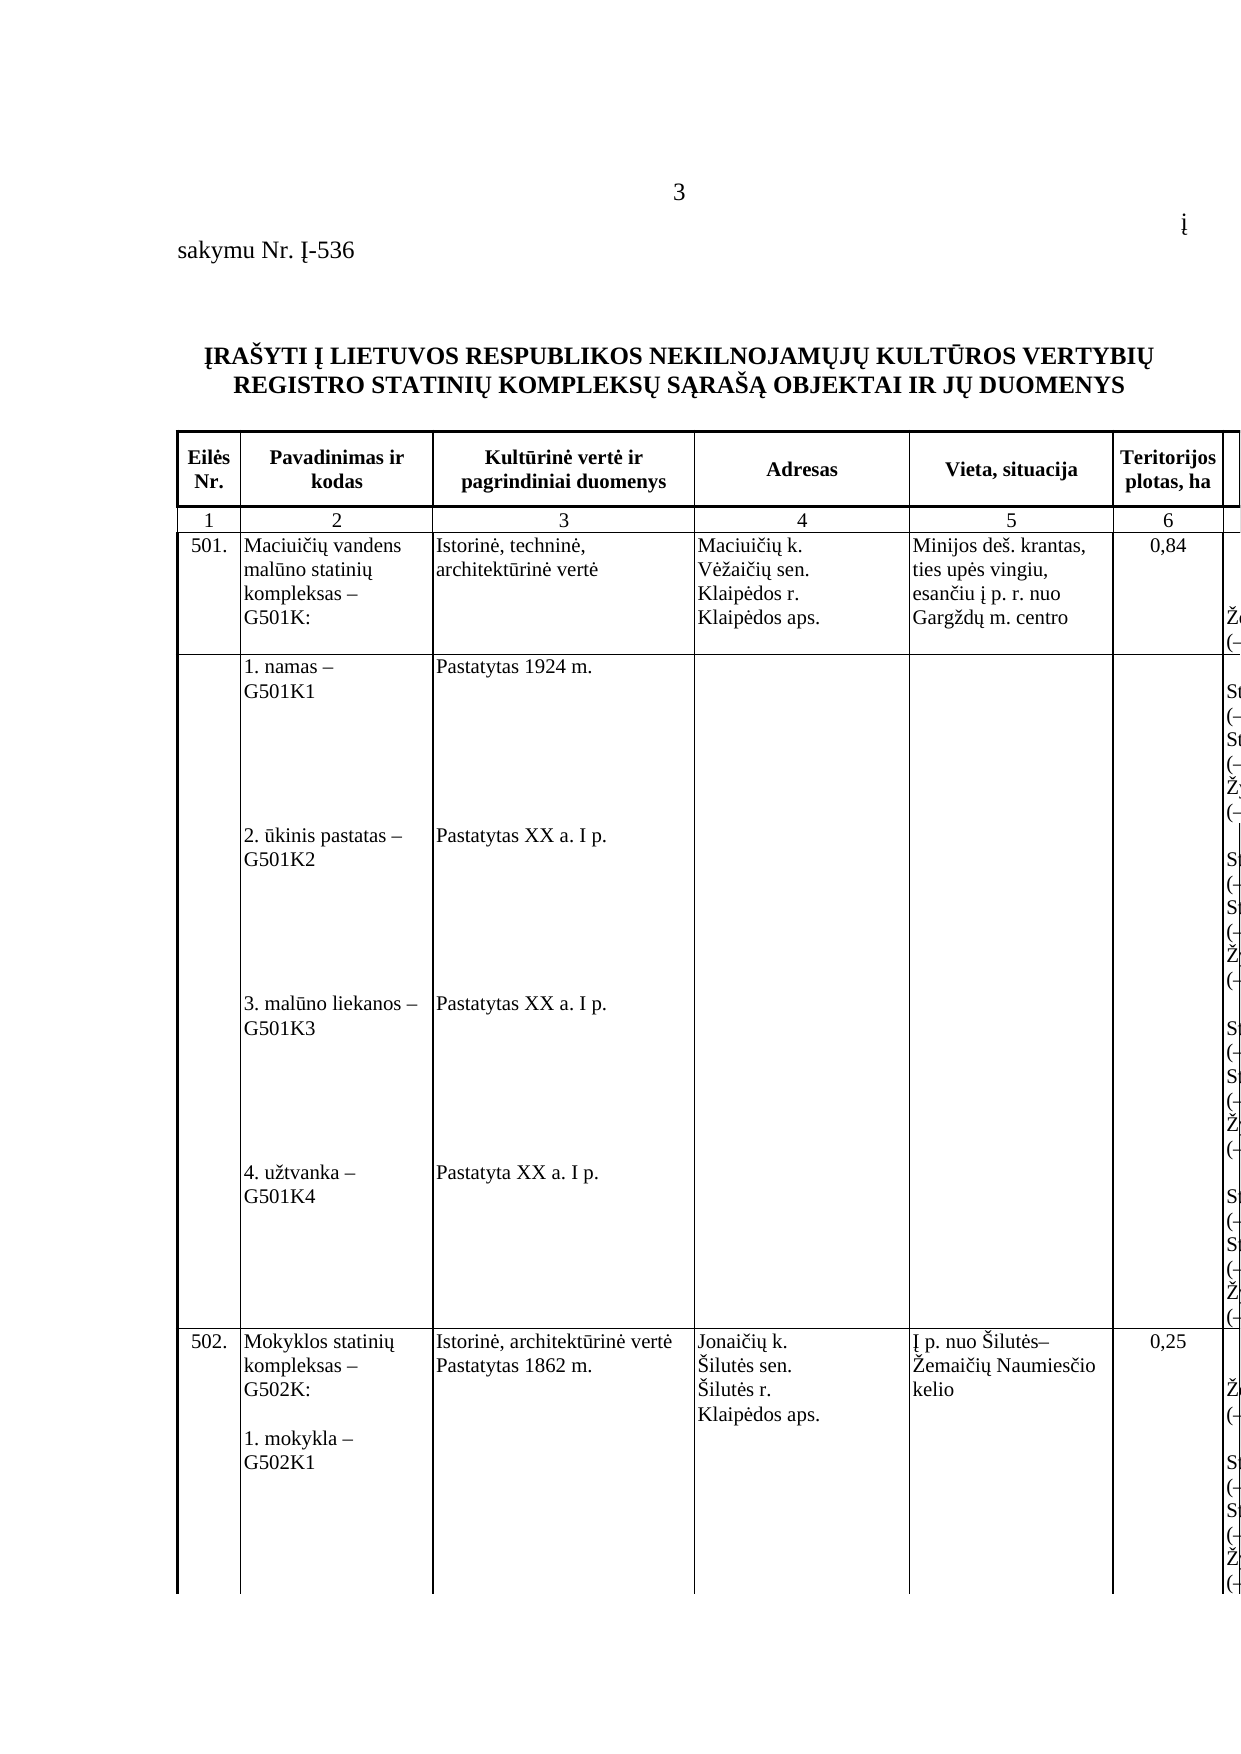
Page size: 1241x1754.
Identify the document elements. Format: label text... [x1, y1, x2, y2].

table_cell [179, 655, 240, 823]
table_cell [1114, 991, 1222, 1160]
table_header Pavadinimas ir kodas [241, 433, 432, 505]
table_header Kultūrinė vertė ir pagrindiniai duomenys [434, 433, 694, 505]
table_header Nekilnojamojo turto registro duomenys [1224, 433, 1239, 505]
table_cell [695, 1426, 909, 1594]
table_cell [1114, 1160, 1222, 1328]
table_cell 0,84 [1114, 533, 1222, 653]
table_cell Į p. nuo Šilutės–Žemaičių Naumiesčio kelio [910, 1329, 1112, 1426]
table_cell [695, 991, 909, 1160]
table_cell 4 [695, 508, 909, 532]
table_cell [910, 991, 1112, 1160]
table_cell [179, 1426, 240, 1594]
table_cell 0,25 [1114, 1329, 1222, 1426]
table_cell [695, 1160, 909, 1328]
table_cell 2. ūkinis pastatas – G501K2 [241, 823, 432, 991]
table_cell [695, 823, 909, 991]
text įsakymu Nr. Į-536 [177, 207, 1181, 264]
table_cell Statinio pavadinimas (–) Statinio unikalus numeris: (–) Žymėjimas plane (–) [1224, 655, 1240, 823]
table_cell Istorinė, architektūrinė vertė Pastatytas 1862 m. [434, 1329, 694, 1426]
table_cell [910, 823, 1112, 991]
table_cell [179, 823, 240, 991]
table_cell Pastatytas 1924 m. [434, 655, 694, 823]
table_cell 3 [433, 508, 694, 532]
table_cell Pastatytas XX a. I p. [434, 823, 694, 991]
table_cell 4. užtvanka – G501K4 [241, 1160, 432, 1328]
table_cell 5 [910, 508, 1113, 532]
table_cell 7 [1224, 508, 1240, 532]
table_cell [910, 1426, 1112, 1594]
table_cell 1 [178, 508, 240, 532]
table_header Eilės Nr. [179, 433, 240, 505]
table_cell 501. [179, 533, 240, 653]
table_cell Statinio pavadinimas (–) Statinio unikalus numeris: (–) Žymėjimas plane (–) [1224, 991, 1239, 1160]
table_cell [695, 655, 909, 823]
table_cell Pastatytas XX a. I p. [434, 991, 694, 1160]
table_cell [179, 991, 240, 1160]
table_cell Žemės sklypo unikalus numeris: (–) [1224, 1329, 1239, 1426]
table_cell Žemės sklypo unikalus numeris: (–) [1224, 533, 1240, 653]
table_cell Statinio pavadinimas (–) Statinio unikalus numeris: (–) Žymėjimas plane (–) [1224, 1426, 1239, 1594]
table_cell 2 [241, 508, 432, 532]
table_cell 1. mokykla – G502K1 [241, 1426, 432, 1594]
table_cell 502. [179, 1329, 240, 1426]
table_cell [434, 1426, 694, 1594]
table_cell Maciuičių vandens malūno statinių kompleksas – G501K: [241, 533, 432, 653]
table_cell Pastatyta XX a. I p. [434, 1160, 694, 1328]
table_cell Statinio pavadinimas (–) Statinio unikalus numeris: (–) Žymėjimas plane (–) [1224, 823, 1239, 991]
table_header Teritorijos plotas, ha [1114, 433, 1222, 505]
table_cell [1114, 1426, 1222, 1594]
table_header Adresas [695, 433, 909, 505]
table_cell [910, 1160, 1112, 1328]
table_cell Minijos deš. krantas, ties upės vingiu, esančiu į p. r. nuo Gargždų m. centro [910, 533, 1112, 653]
table_cell [1114, 823, 1222, 991]
table_cell Statinio pavadinimas (–) Statinio unikalus numeris: (–) Žymėjimas plane (–) [1224, 1160, 1239, 1328]
table_cell Istorinė, techninė, architektūrinė vertė [434, 533, 694, 653]
table_cell [179, 1160, 240, 1328]
table_cell 1. namas – G501K1 [241, 655, 432, 823]
table_cell 3. malūno liekanos – G501K3 [241, 991, 432, 1160]
table_cell Maciuičių k. Vėžaičių sen. Klaipėdos r. Klaipėdos aps. [695, 533, 909, 653]
table_cell Mokyklos statinių kompleksas – G502K: [241, 1329, 432, 1426]
text ĮRAŠYTI Į LIETUVOS RESPUBLIKOS NEKILNOJAMŲJŲ KULTŪROS VERTYBIŲ REGISTRO STATINIŲ KOMPLEKSŲ SĄRAŠĄ OBJEKTAI IR JŲ DUOMENYS [177, 341, 1181, 398]
table_cell Jonaičių k. Šilutės sen. Šilutės r. Klaipėdos aps. [695, 1329, 909, 1426]
table_cell [1114, 655, 1222, 823]
table_header Vieta, situacija [910, 433, 1112, 505]
table_cell 6 [1114, 508, 1223, 532]
table_cell [910, 655, 1112, 823]
